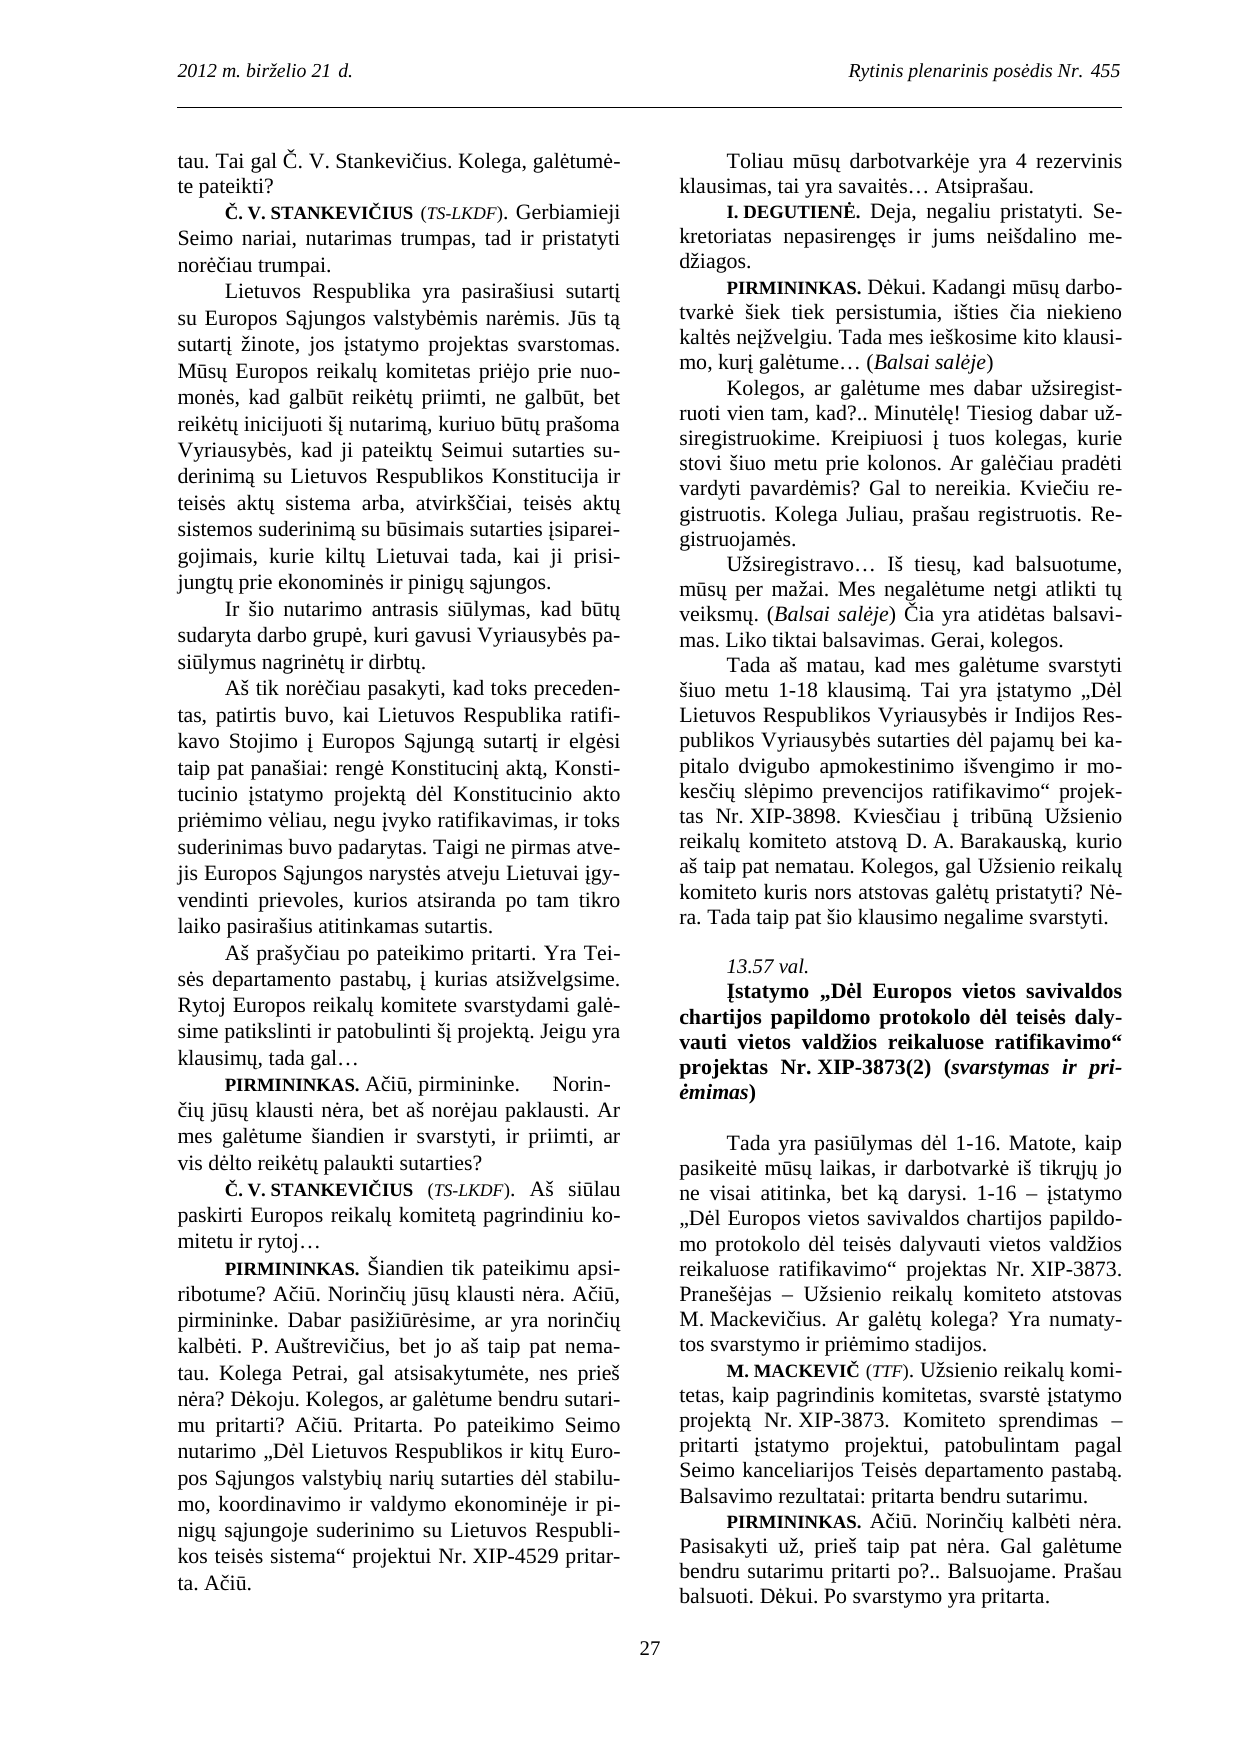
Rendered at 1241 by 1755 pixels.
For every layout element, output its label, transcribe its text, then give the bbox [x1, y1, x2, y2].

text PIRMININKAS. Šian­dien tik pa­tei­ki­mu ap­si­ri­bo­tu­me? Ačiū. No­rin­čių jū­sų klaus­ti nė­ra. Ačiū, pir­mi­nin­ke. Da­bar pa­si­žiū­rė­si­me, ar yra no­rin­čių kal­bė­ti. P. Aušt­re­vi­čius, bet jo aš taip pat ne­ma­tau. Ko­le­ga Pet­rai, gal at­si­sa­ky­tu­mė­te, nes prieš nė­ra? Dė­ko­ju. Ko­le­gos, ar ga­lė­tu­me ben­dru su­ta­ri­mu pri­tar­ti? Ačiū. Pri­tar­ta. Po pa­tei­ki­mo Sei­mo nu­ta­ri­mo „Dėl Lie­tu­vos Res­pub­li­kos ir ki­tų Eu­ro­pos Są­jun­gos vals­ty­bių na­rių su­tar­ties dėl sta­bi­lu­mo, ko­or­di­na­vi­mo ir val­dy­mo eko­no­mi­nė­je ir pi­ni­gų są­jun­go­je su­de­ri­ni­mo su Lie­tu­vos Res­pub­li­kos tei­sės sis­te­ma“ pro­jek­tui Nr. XIP-4529 pri­tar­ta. Ačiū. [177, 1254, 620, 1595]
text Ta­da yra pa­siū­ly­mas dėl 1-16. Ma­to­te, kaip pa­si­kei­tė mū­sų lai­kas, ir dar­bo­tvarkė iš tik­rų­jų jo ne vi­sai ati­tin­ka, bet ką da­ry­si. 1-16 – įsta­ty­mo „Dėl Eu­ro­pos vie­tos sa­vi­val­dos char­ti­jos pa­pil­do­mo pro­to­ko­lo dėl tei­sės da­ly­vau­ti vie­tos val­džios rei­ka­luo­se ra­ti­fi­ka­vi­mo“ pro­jek­tas Nr. XIP-3873. Pra­ne­šė­jas – Už­sie­nio rei­ka­lų ko­mi­te­to at­sto­vas M. Mac­ke­vi­čius. Ar ga­lė­tų ko­le­ga? Yra nu­ma­ty­tos svars­ty­mo ir pri­ėmi­mo sta­di­jos. [679, 1130, 1122, 1357]
text Č. V. STANKEVIČIUS (TS-LKDF). Ger­bia­mie­ji Sei­mo na­riai, nu­ta­ri­mas trum­pas, tad ir pri­sta­ty­ti no­rė­čiau trum­pai. [177, 198, 620, 277]
text M. MACKEVIČ (TTF). Už­sie­nio rei­ka­lų ko­mi­te­tas, kaip pa­grin­di­nis ko­mi­te­tas, svars­tė įsta­ty­mo pro­jek­tą Nr. XIP-3873. Ko­mi­te­to spren­di­mas – pri­tar­ti įsta­ty­mo pro­jek­tui, pa­to­bu­lin­tam pa­gal Sei­mo kan­ce­lia­ri­jos Tei­sės de­par­ta­men­to pa­sta­bą. Bal­sa­vi­mo re­zul­ta­tai: pri­tar­ta ben­dru su­ta­ri­mu. [679, 1357, 1122, 1508]
text PIRMININKAS. Ačiū. No­rin­čių kal­bė­ti nė­ra. Pa­si­sa­ky­ti už, prieš taip pat nė­ra. Gal ga­lė­tu­me ben­dru su­ta­ri­mu pri­tar­ti po?.. Bal­suo­ja­me. Pra­šau bal­suo­ti. Dė­kui. Po svars­ty­mo yra pri­tar­ta. [679, 1508, 1122, 1609]
text Už­si­re­gist­ra­vo… Iš tie­sų, kad bal­suo­tu­me, mū­sų per ma­žai. Mes ne­ga­lė­tu­me net­gi at­lik­ti tų veiks­mų. (Bal­sai sa­lė­je) Čia yra ati­dė­tas bal­sa­vi­mas. Li­ko tik­tai bal­sa­vi­mas. Ge­rai, ko­le­gos. [679, 551, 1122, 652]
text Č. V. STANKEVIČIUS (TS-LKDF). Aš siū­lau pa­skir­ti Eu­ro­pos rei­ka­lų ko­mi­te­tą pa­grin­di­niu ko­mi­te­tu ir ry­toj… [177, 1175, 620, 1254]
text Aš pra­šy­čiau po pa­tei­ki­mo pri­tar­ti. Yra Tei­sės de­par­ta­men­to pa­sta­bų, į ku­rias at­si­žvelg­si­me. Ry­toj Eu­ro­pos rei­ka­lų ko­mi­te­te svars­ty­da­mi ga­lė­si­me pa­tiks­lin­ti ir pa­to­bu­lin­ti šį pro­jek­tą. Jei­gu yra klau­si­mų, ta­da gal… [177, 939, 620, 1070]
text PIRMININKAS. Ačiū, pir­mi­nin­ke. No­rin­čių jū­sų klaus­ti nė­ra, bet aš no­rė­jau pa­klaus­ti. Ar mes ga­lė­tu­me šian­dien ir svars­ty­ti, ir pri­im­ti, ar vis dėl­to rei­kė­tų pa­lauk­ti su­tar­ties? [177, 1070, 620, 1175]
text PIRMININKAS. Dė­kui. Ka­dan­gi mū­sų dar­bo­tvarkė šiek tiek per­si­stu­mia, iš­ties čia nie­kie­no kal­tės ne­įžvel­giu. Ta­da mes ieš­ko­si­me ki­to klau­si­mo, ku­rį ga­lė­tu­me… (Bal­sai sa­lė­je) [679, 274, 1122, 374]
text Lie­tu­vos Res­pub­li­ka yra pa­si­ra­šiu­si su­tar­tį su Eu­ro­pos Są­jun­gos vals­ty­bė­mis na­rė­mis. Jūs tą su­tar­tį ži­no­te, jos įsta­ty­mo pro­jek­tas svars­to­mas. Mū­sų Eu­ro­pos rei­ka­lų ko­mi­te­tas pri­ėjo prie nuo­mo­nės, kad gal­būt rei­kė­tų pri­im­ti, ne gal­būt, bet rei­kė­tų ini­ci­juo­ti šį nu­ta­ri­mą, ku­riuo bū­tų pra­šo­ma Vy­riau­sy­bės, kad ji pa­teik­tų Sei­mui su­tar­ties su­de­ri­ni­mą su Lie­tu­vos Res­pub­li­kos Kon­sti­tu­ci­ja ir tei­sės ak­tų sis­te­ma ar­ba, at­virkš­čiai, tei­sės ak­tų sis­te­mos su­de­ri­ni­mą su bū­si­mais su­tar­ties įsi­pa­rei­go­ji­mais, ku­rie kil­tų Lie­tu­vai ta­da, kai ji pri­si­jung­tų prie eko­no­mi­nės ir pi­ni­gų są­jun­gos. [177, 277, 620, 595]
text Ir šio nu­ta­ri­mo ant­ra­sis siū­ly­mas, kad bū­tų su­da­ry­ta dar­bo gru­pė, ku­ri ga­vu­si Vy­riau­sy­bės pa­siū­ly­mus nag­ri­nė­tų ir dirb­tų. [177, 595, 620, 674]
text I. DEGUTIENĖ. De­ja, ne­ga­liu pri­sta­ty­ti. Se­kre­to­ria­tas ne­pa­si­ren­gęs ir jums ne­iš­da­li­no me­džia­gos. [679, 198, 1122, 274]
text To­liau mū­sų dar­bo­tvarkėje yra 4 re­zer­vi­nis klau­si­mas, tai yra sa­vai­tės… At­si­pra­šau. [679, 148, 1122, 198]
text Ta­da aš ma­tau, kad mes ga­lė­tu­me svars­ty­ti šiuo me­tu 1-18 klau­si­mą. Tai yra įsta­ty­mo „Dėl Lie­tu­vos Res­pub­li­kos Vy­riau­sy­bės ir In­di­jos Res­pub­li­kos Vy­riau­sy­bės su­tar­ties dėl pa­ja­mų bei ka­pi­ta­lo dvi­gu­bo ap­mo­kes­ti­ni­mo iš­ven­gi­mo ir mo­kes­čių slė­pi­mo pre­ven­ci­jos ra­ti­fi­ka­vi­mo“ pro­jek­tas Nr. XIP-3898. Kvies­čiau į tri­bū­ną Už­sie­nio rei­ka­lų ko­mi­te­to at­sto­vą D. A. Ba­ra­kaus­ką, ku­rio aš taip pat ne­ma­tau. Ko­le­gos, gal Už­sie­nio rei­ka­lų ko­mi­te­to ku­ris nors at­sto­vas ga­lė­tų pri­sta­ty­ti? Nė­ra. Ta­da taip pat šio klau­si­mo ne­ga­li­me svars­ty­ti. [679, 652, 1122, 929]
text tau. Tai gal Č. V. Stan­ke­vi­čius. Ko­le­ga, ga­lė­tu­mė­te pa­teik­ti? [177, 148, 620, 198]
text Įsta­ty­mo „Dėl Eu­ro­pos vie­tos sa­vi­val­dos char­ti­jos pa­pil­do­mo pro­to­ko­lo dėl tei­sės da­ly­vau­ti vie­tos val­džios rei­ka­luo­se ra­ti­fi­ka­vi­mo“ pro­jek­tas Nr. XIP-3873(2) (svars­ty­mas ir pri­ėmi­mas) [679, 978, 1122, 1104]
text 13.57 val. [726, 954, 1122, 978]
text Ko­le­gos, ar ga­lė­tu­me mes da­bar už­si­re­gist­ruo­ti vien tam, kad?.. Mi­nu­tė­lę! Tie­siog da­bar už­si­re­gist­ruo­ki­me. Krei­piuo­si į tuos ko­le­gas, ku­rie sto­vi šiuo me­tu prie ko­lo­nos. Ar ga­lė­čiau pra­dė­ti var­dy­ti pa­var­dė­mis? Gal to ne­rei­kia. Kvie­čiu re­gist­ruo­tis. Ko­le­ga Ju­liau, pra­šau re­gist­ruo­tis. Re­gist­ruo­ja­mės. [679, 374, 1122, 551]
text Aš tik no­rė­čiau pa­sa­ky­ti, kad toks pre­ce­den­tas, pa­tir­tis bu­vo, kai Lie­tu­vos Res­pub­li­ka ra­ti­fi­ka­vo Sto­ji­mo į Eu­ro­pos Są­jun­gą su­tar­tį ir el­gė­si taip pat pa­na­šiai: ren­gė Kon­sti­tu­ci­nį ak­tą, Kon­sti­tu­ci­nio įsta­ty­mo pro­jek­tą dėl Kon­sti­tu­ci­nio ak­to pri­ėmi­mo vė­liau, ne­gu įvy­ko ra­ti­fi­ka­vi­mas, ir toks su­de­ri­ni­mas bu­vo pa­da­ry­tas. Tai­gi ne pir­mas at­ve­jis Eu­ro­pos Są­jun­gos na­rys­tės at­ve­ju Lie­tu­vai įgy­ven­din­ti prie­vo­les, ku­rios at­si­ran­da po tam tik­ro lai­ko pa­si­ra­šius ati­tin­ka­mas su­tar­tis. [177, 674, 620, 939]
